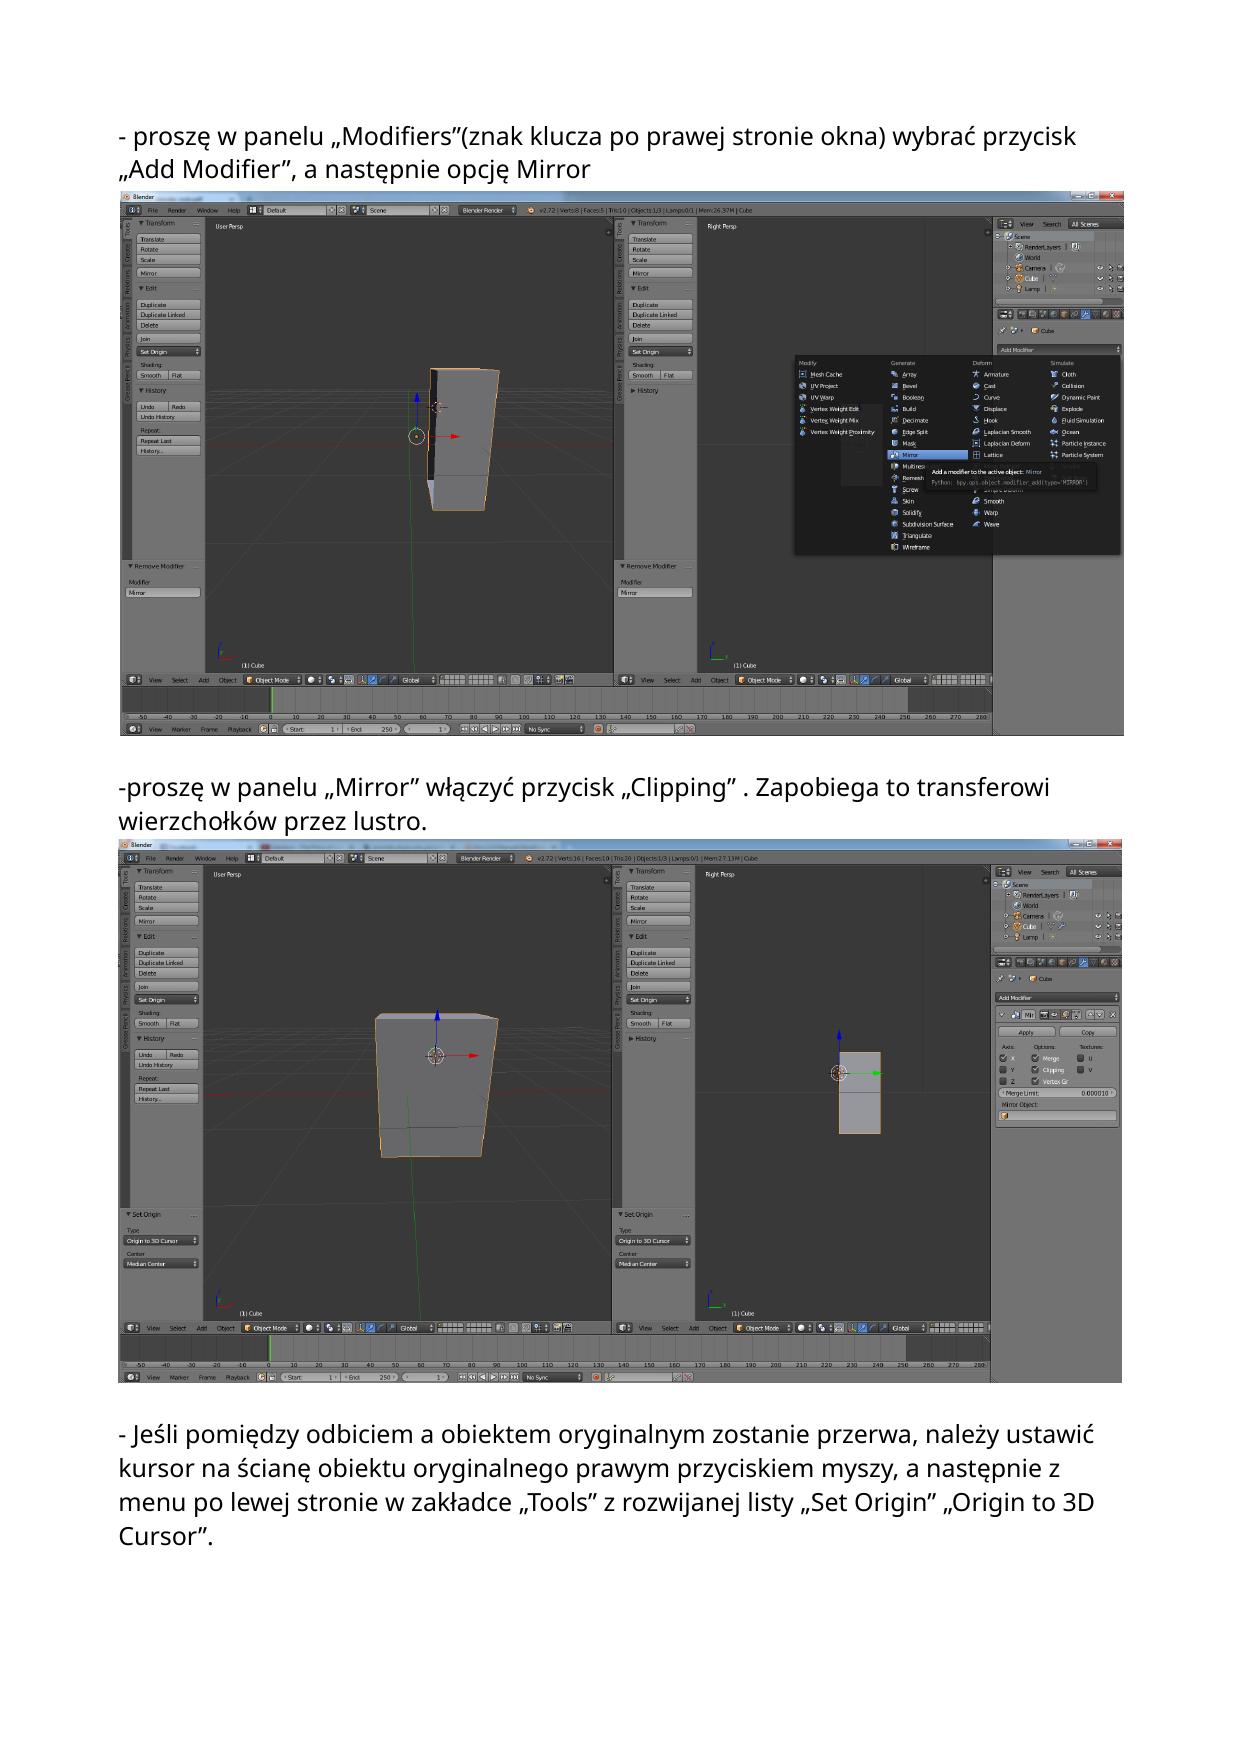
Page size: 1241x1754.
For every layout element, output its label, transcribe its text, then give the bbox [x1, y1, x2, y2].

text - proszę w panelu „Modifiers”(znak klucza po prawej stronie okna) wybrać przycisk „Add Modifier”, a następnie opcję Mirror -proszę w panelu „Mirror” włączyć przycisk „Clipping” . Zapobiega to transferowi wierzchołków przez lustro. [118, 118, 1122, 839]
text - Jeśli pomiędzy odbiciem a obiektem oryginalnym zostanie przerwa, należy ustawić kursor na ścianę obiektu oryginalnego prawym przyciskiem myszy, a następnie z menu po lewej stronie w zakładce „Tools” z rozwijanej listy „Set Origin” „Origin to 3D Cursor”. [118, 1383, 1122, 1621]
picture [120, 191, 1124, 736]
picture [118, 839, 1122, 1383]
